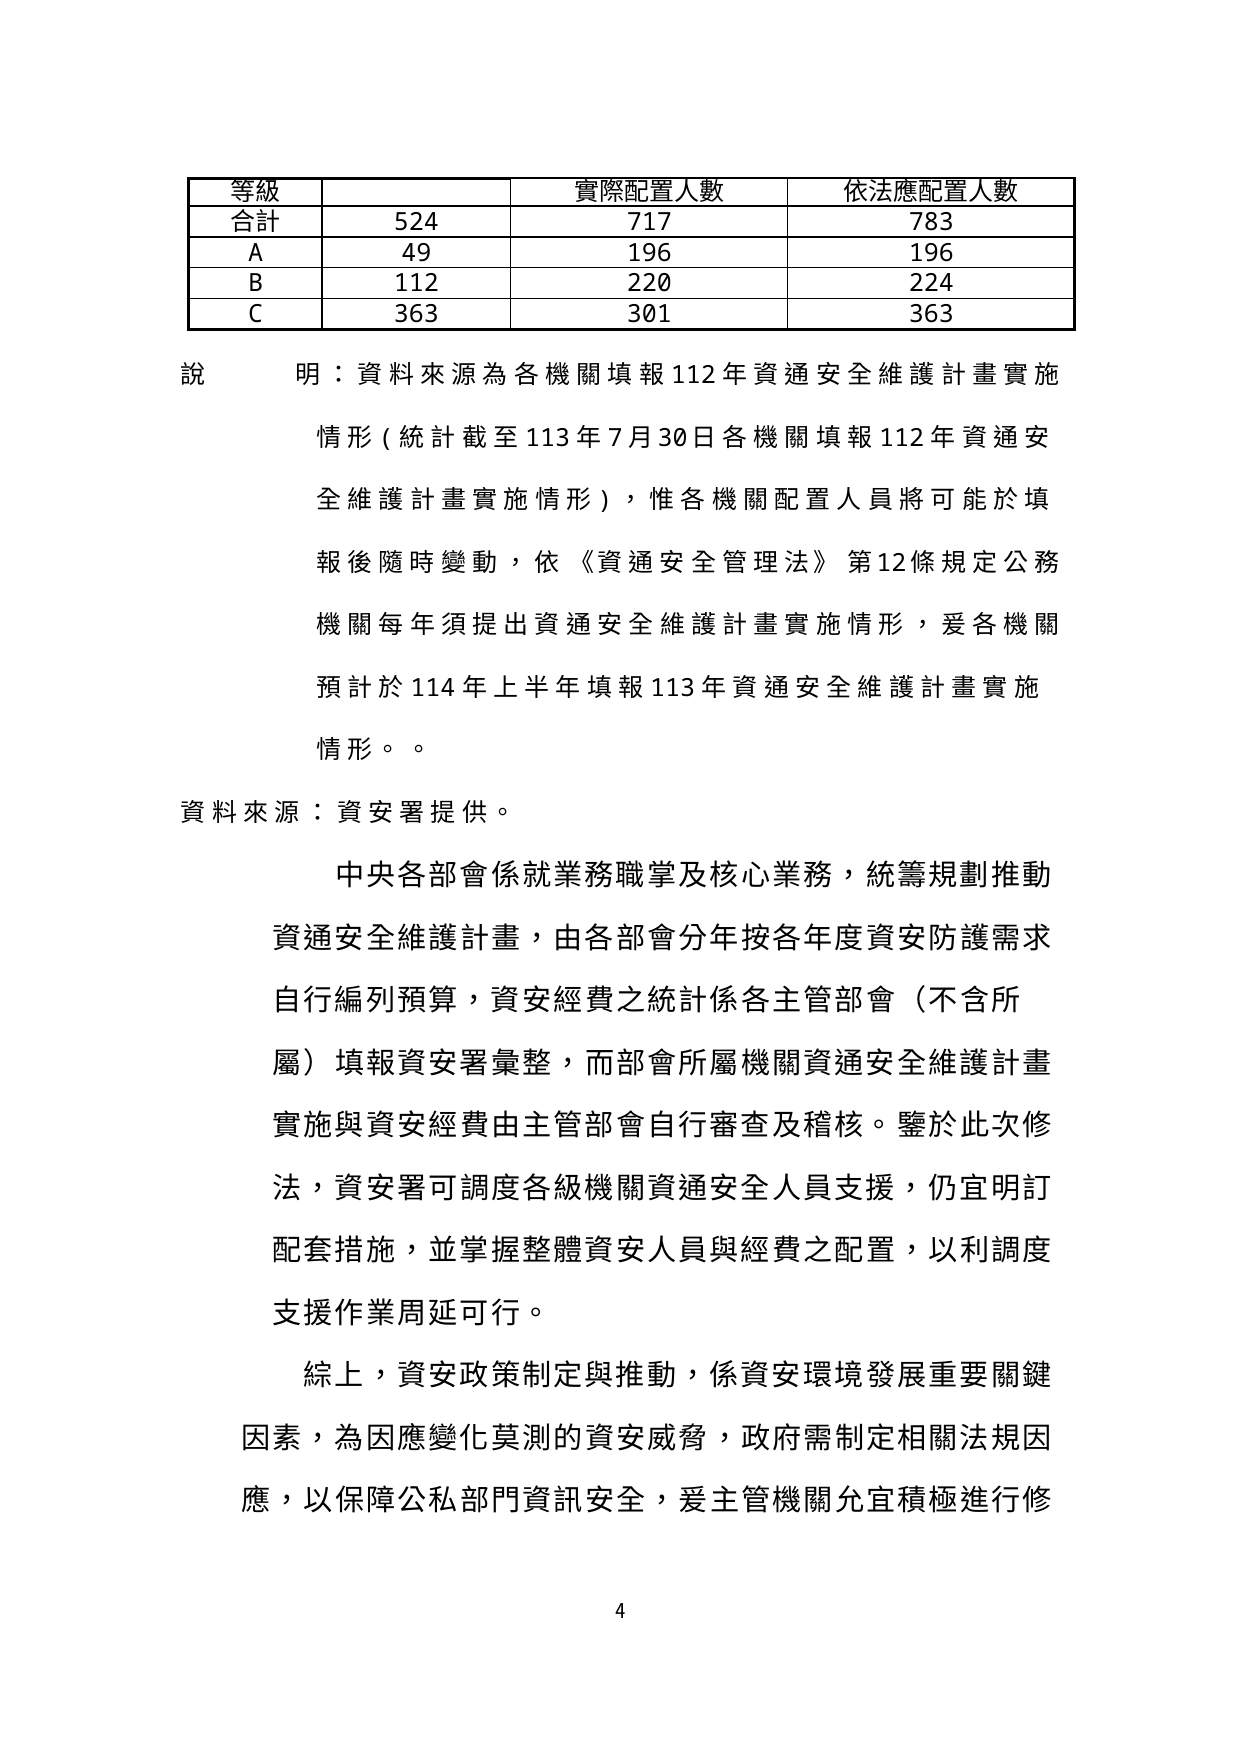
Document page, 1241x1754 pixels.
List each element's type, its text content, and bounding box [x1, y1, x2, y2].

text 資料來源：資安署提供。 [177, 769, 1063, 831]
table_cell B [190, 268, 321, 297]
table_cell 112 [323, 268, 510, 297]
table_cell 220 [511, 268, 787, 297]
table_header [323, 180, 510, 205]
table_cell 196 [788, 238, 1073, 267]
table_cell 合計 [190, 207, 321, 236]
table_cell 363 [323, 299, 510, 328]
table_cell 224 [788, 268, 1073, 297]
table_cell C [190, 299, 321, 328]
text 綜上，資安政策制定與推動，係資安環境發展重要關鍵因素，為因應變化莫測的資安威脅，政府需制定相關法規因應，以保障公私部門資訊安全，爰主管機關允宜積極進行修法事宜之協調溝通，及完備相關配套措施，並掌握修法進度，以利及早完法制化作業程序。 [236, 1331, 1063, 1519]
table_cell 524 [323, 207, 510, 236]
table_cell 依法應配置人數 [788, 179, 1073, 205]
table_cell 301 [511, 299, 787, 328]
table_cell 363 [788, 299, 1073, 328]
table_cell A [190, 238, 321, 267]
table_cell 196 [511, 238, 787, 267]
text 中央各部會係就業務職掌及核心業務，統籌規劃推動資通安全維護計畫，由各部會分年按各年度資安防護需求自行編列預算，資安經費之統計係各主管部會（不含所屬）填報資安署彙整，而部會所屬機關資通安全維護計畫實施與資安經費由主管部會自行審查及稽核。鑒於此次修法，資安署可調度各級機關資通安全人員支援，仍宜明訂配套措施，並掌握整體資安人員與經費之配置，以利調度支援作業周延可行。 [266, 831, 1063, 1331]
table_header 等級 [190, 180, 321, 205]
table_cell 783 [788, 207, 1073, 236]
table_cell 717 [511, 207, 787, 236]
table_cell 49 [323, 238, 510, 267]
text 說 明：資料來源為各機關填報112年資通安全維護計畫實施情形(統計截至113年7月30日各機關填報112年資通安全維護計畫實施情形)，惟各機關配置人員將可能於填報後隨時變動，依《資通安全管理法》第12條規定公務機關每年須提出資通安全維護計畫實施情形，爰各機關預計於114年上半年填報113年資通安全維護計畫實施情形。。 [177, 331, 1063, 769]
table_cell 實際配置人數 [511, 179, 787, 205]
